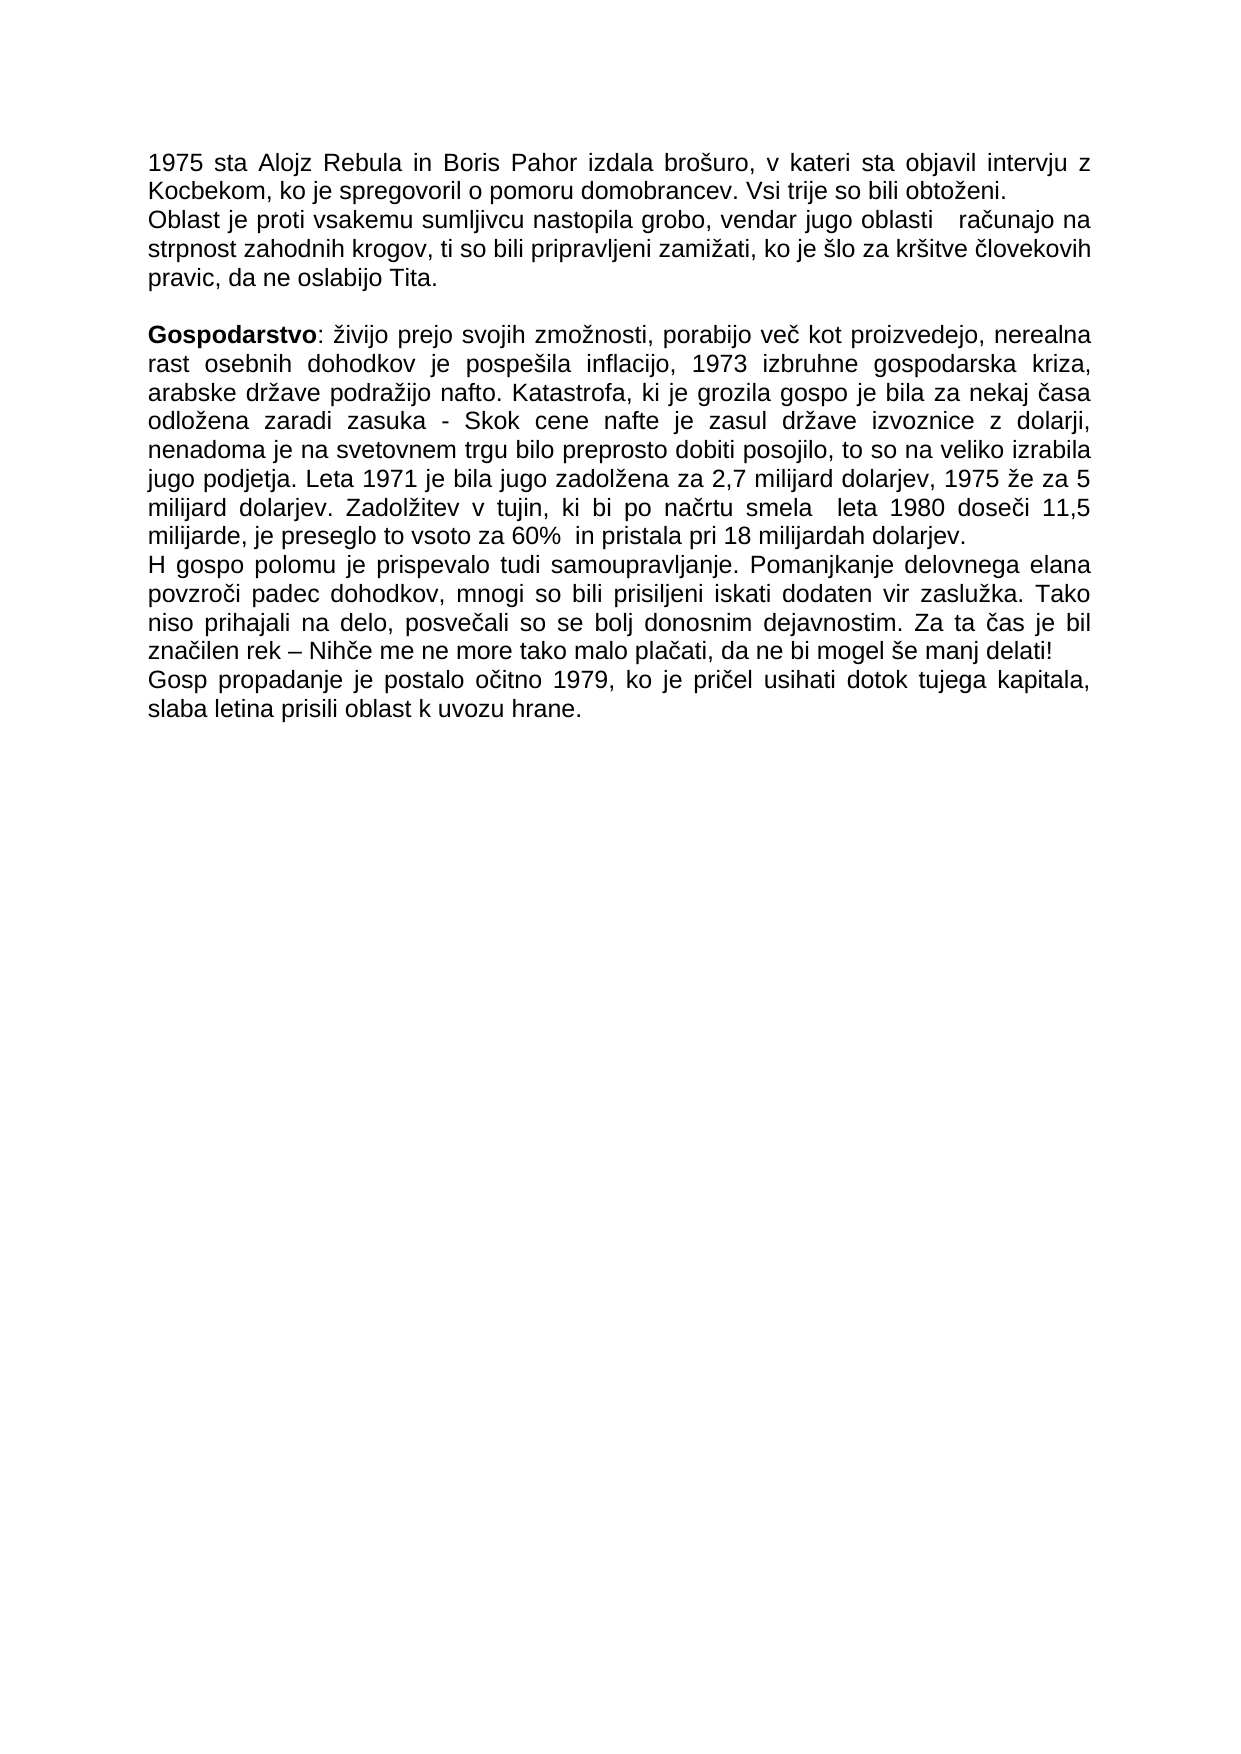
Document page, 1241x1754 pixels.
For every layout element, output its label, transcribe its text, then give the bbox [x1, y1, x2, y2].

text Gosp propadanje je postalo očitno 1979, ko je pričel usihati dotok tujega kapitala, slaba letina prisili oblast k uvozu hrane. [148, 665, 1093, 723]
text Gospodarstvo: živijo prejo svojih zmožnosti, porabijo več kot proizvedejo, nerealna rast osebnih dohodkov je pospešila inflacijo, 1973 izbruhne gospodarska kriza, arabske države podražijo nafto. Katastrofa, ki je grozila gospo je bila za nekaj časa odložena zaradi zasuka - Skok cene nafte je zasul države izvoznice z dolarji, nenadoma je na svetovnem trgu bilo preprosto dobiti posojilo, to so na veliko izrabila jugo podjetja. Leta 1971 je bila jugo zadolžena za 2,7 milijard dolarjev, 1975 že za 5 milijard dolarjev. Zadolžitev v tujin, ki bi po načrtu smela leta 1980 doseči 11,5 milijarde, je preseglo to vsoto za 60% in pristala pri 18 milijardah dolarjev. [148, 320, 1093, 550]
text H gospo polomu je prispevalo tudi samoupravljanje. Pomanjkanje delovnega elana povzroči padec dohodkov, mnogi so bili prisiljeni iskati dodaten vir zaslužka. Tako niso prihajali na delo, posvečali so se bolj donosnim dejavnostim. Za ta čas je bil značilen rek – Nihče me ne more tako malo plačati, da ne bi mogel še manj delati! [148, 550, 1093, 665]
text 1975 sta Alojz Rebula in Boris Pahor izdala brošuro, v kateri sta objavil intervju z Kocbekom, ko je spregovoril o pomoru domobrancev. Vsi trije so bili obtoženi. [148, 148, 1093, 205]
text Oblast je proti vsakemu sumljivcu nastopila grobo, vendar jugo oblasti računajo na strpnost zahodnih krogov, ti so bili pripravljeni zamižati, ko je šlo za kršitve človekovih pravic, da ne oslabijo Tita. [148, 205, 1093, 291]
